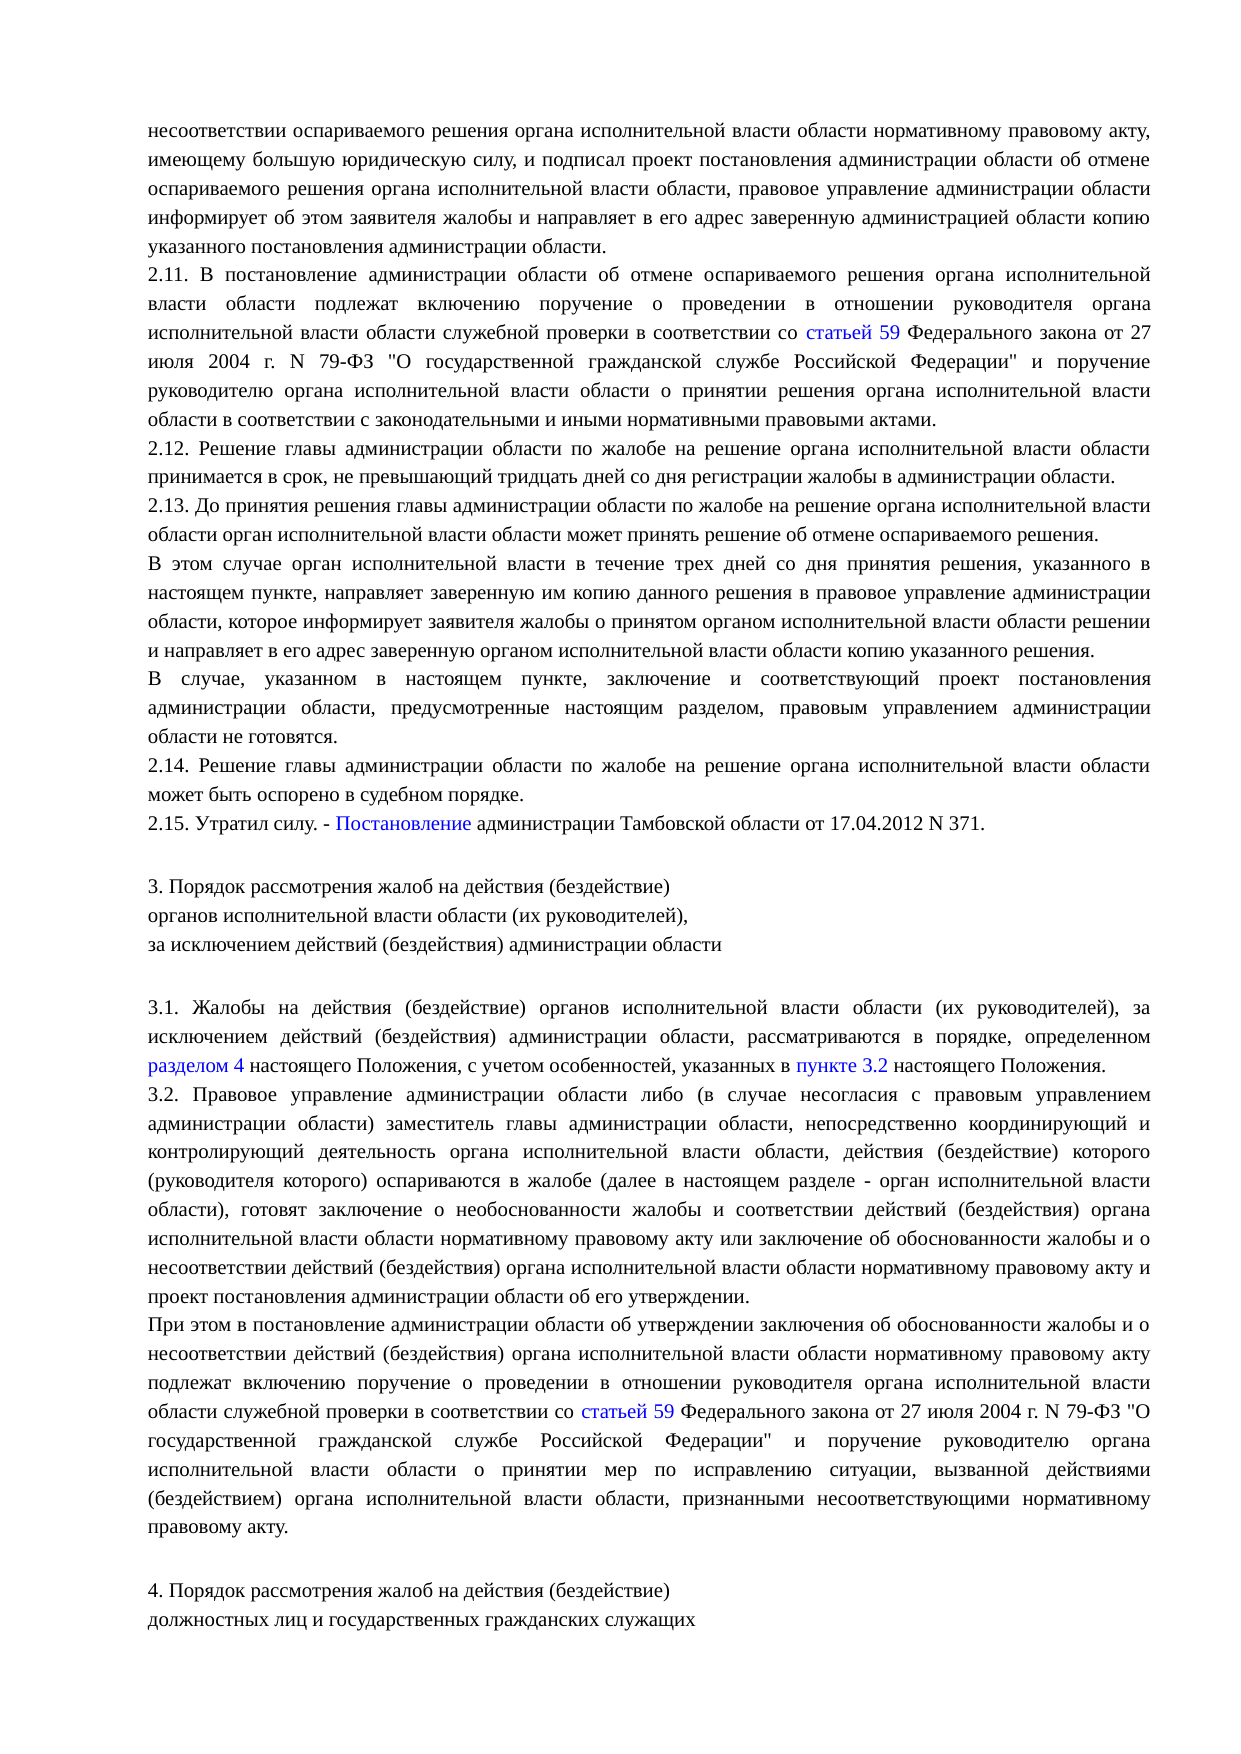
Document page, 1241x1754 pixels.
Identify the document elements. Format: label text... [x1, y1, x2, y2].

text 3. Порядок рассмотрения жалоб на действия (бездействие) [148, 874, 1152, 898]
text за исключением действий (бездействия) администрации области [148, 932, 1152, 956]
text 2.13. До принятия решения главы администрации области по жалобе на решение органа исполнительной власти области орган исполнительной власти области может принять решение об отмене оспариваемого решения. [148, 493, 1152, 546]
text 2.14. Решение главы администрации области по жалобе на решение органа исполнительной власти области может быть оспорено в судебном порядке. [148, 753, 1152, 806]
text несоответствии оспариваемого решения органа исполнительной власти области нормативному правовому акту, имеющему большую юридическую силу, и подписал проект постановления администрации области об отмене оспариваемого решения органа исполнительной власти области, правовое управление администрации области информирует об этом заявителя жалобы и направляет в его адрес заверенную администрацией области копию указанного постановления администрации области. [148, 118, 1152, 258]
text 2.12. Решение главы администрации области по жалобе на решение органа исполнительной власти области принимается в срок, не превышающий тридцать дней со дня регистрации жалобы в администрации области. [148, 436, 1152, 488]
text 2.15. Утратил силу. - Постановление администрации Тамбовской области от 17.04.2012 N 371. [148, 811, 1152, 835]
text должностных лиц и государственных гражданских служащих [148, 1607, 1152, 1631]
text 2.11. В постановление администрации области об отмене оспариваемого решения органа исполнительной власти области подлежат включению поручение о проведении в отношении руководителя органа исполнительной власти области служебной проверки в соответствии со статьей 59 Федерального закона от 27 июля 2004 г. N 79-ФЗ "О государственной гражданской службе Российской Федерации" и поручение руководителю органа исполнительной власти области о принятии решения органа исполнительной власти области в соответствии с законодательными и иными нормативными правовыми актами. [148, 262, 1152, 431]
text 3.2. Правовое управление администрации области либо (в случае несогласия с правовым управлением администрации области) заместитель главы администрации области, непосредственно координирующий и контролирующий деятельность органа исполнительной власти области, действия (бездействие) которого (руководителя которого) оспариваются в жалобе (далее в настоящем разделе - орган исполнительной власти области), готовят заключение о необоснованности жалобы и соответствии действий (бездействия) органа исполнительной власти области нормативному правовому акту или заключение об обоснованности жалобы и о несоответствии действий (бездействия) органа исполнительной власти области нормативному правовому акту и проект постановления администрации области об его утверждении. [148, 1082, 1152, 1308]
text 4. Порядок рассмотрения жалоб на действия (бездействие) [148, 1578, 1152, 1602]
text В случае, указанном в настоящем пункте, заключение и соответствующий проект постановления администрации области, предусмотренные настоящим разделом, правовым управлением администрации области не готовятся. [148, 666, 1152, 748]
text При этом в постановление администрации области об утверждении заключения об обоснованности жалобы и о несоответствии действий (бездействия) органа исполнительной власти области нормативному правовому акту подлежат включению поручение о проведении в отношении руководителя органа исполнительной власти области служебной проверки в соответствии со статьей 59 Федерального закона от 27 июля 2004 г. N 79-ФЗ "О государственной гражданской службе Российской Федерации" и поручение руководителю органа исполнительной власти области о принятии мер по исправлению ситуации, вызванной действиями (бездействием) органа исполнительной власти области, признанными несоответствующими нормативному правовому акту. [148, 1312, 1152, 1538]
text В этом случае орган исполнительной власти в течение трех дней со дня принятия решения, указанного в настоящем пункте, направляет заверенную им копию данного решения в правовое управление администрации области, которое информирует заявителя жалобы о принятом органом исполнительной власти области решении и направляет в его адрес заверенную органом исполнительной власти области копию указанного решения. [148, 551, 1152, 662]
text 3.1. Жалобы на действия (бездействие) органов исполнительной власти области (их руководителей), за исключением действий (бездействия) администрации области, рассматриваются в порядке, определенном разделом 4 настоящего Положения, с учетом особенностей, указанных в пункте 3.2 настоящего Положения. [148, 995, 1152, 1077]
text органов исполнительной власти области (их руководителей), [148, 903, 1152, 927]
